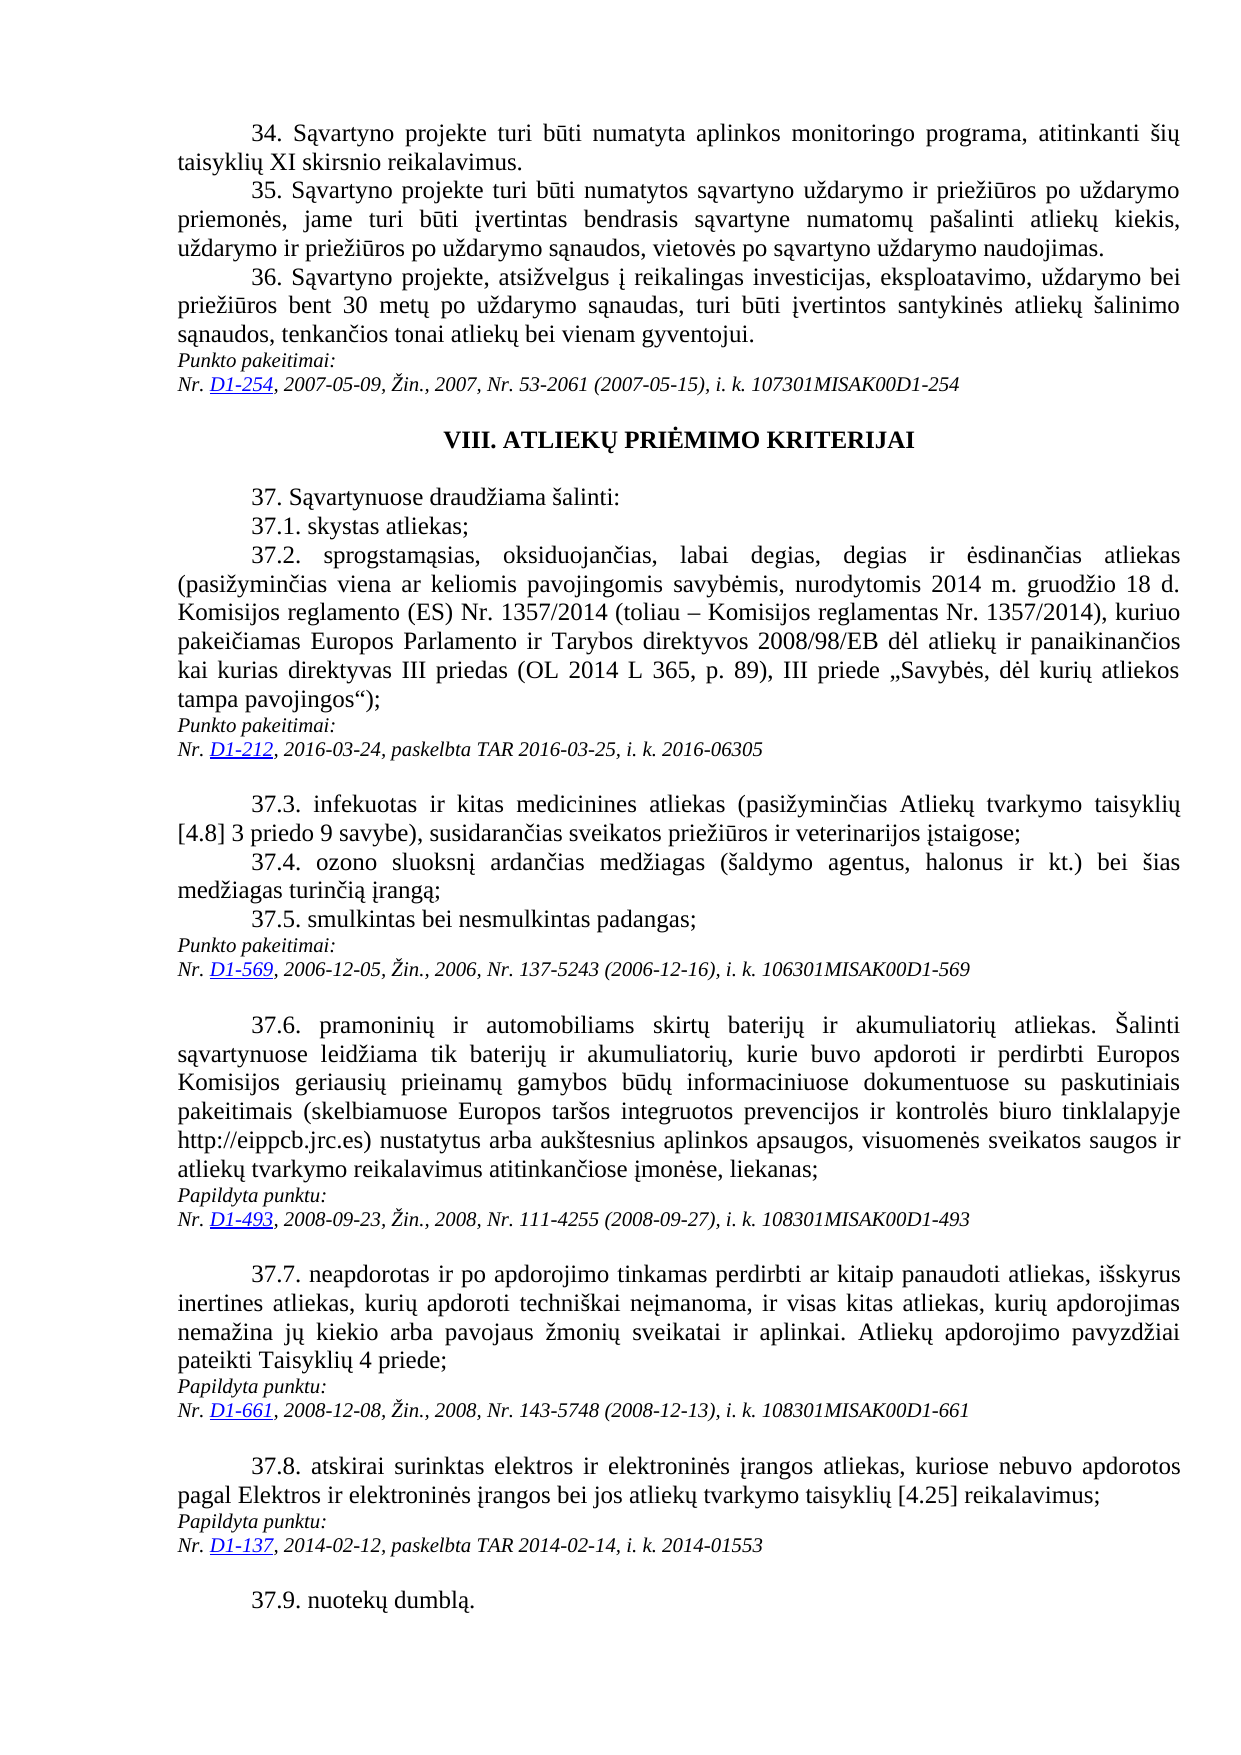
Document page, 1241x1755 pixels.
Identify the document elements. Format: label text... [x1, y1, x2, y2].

text Papildyta punktu: [177, 1509, 1181, 1533]
text Nr. D1-212, 2016-03-24, paskelbta TAR 2016-03-25, i. k. 2016-06305 [177, 737, 1181, 761]
text 37. Sąvartynuose draudžiama šalinti: [177, 482, 1181, 511]
text Papildyta punktu: [177, 1182, 1181, 1207]
text Punkto pakeitimai: [177, 712, 1181, 737]
text 37.6. pramoninių ir automobiliams skirtų baterijų ir akumuliatorių atliekas. Šalinti sąvartynuose leidžiama tik baterijų ir akumuliatorių, kurie buvo apdoroti ir perdirbti Europos Komisijos geriausių prieinamų gamybos būdų informaciniuose dokumentuose su paskutiniais pakeitimais (skelbiamuose Europos taršos integruotos prevencijos ir kontrolės biuro tinklalapyje http://eippcb.jrc.es) nustatytus arba aukštesnius aplinkos apsaugos, visuomenės sveikatos saugos ir atliekų tvarkymo reikalavimus atitinkančiose įmonėse, liekanas; [177, 1010, 1181, 1182]
text Nr. D1-569, 2006-12-05, Žin., 2006, Nr. 137-5243 (2006-12-16), i. k. 106301MISAK00D1-569 [177, 957, 1181, 981]
text Nr. D1-254, 2007-05-09, Žin., 2007, Nr. 53-2061 (2007-05-15), i. k. 107301MISAK00D1-254 [177, 372, 1181, 396]
text Nr. D1-493, 2008-09-23, Žin., 2008, Nr. 111-4255 (2008-09-27), i. k. 108301MISAK00D1-493 [177, 1207, 1181, 1231]
text 34. Sąvartyno projekte turi būti numatyta aplinkos monitoringo programa, atitinkanti šių taisyklių XI skirsnio reikalavimus. [177, 118, 1181, 176]
text Punkto pakeitimai: [177, 348, 1181, 372]
text 37.2. sprogstamąsias, oksiduojančias, labai degias, degias ir ėsdinančias atliekas (pasižyminčias viena ar keliomis pavojingomis savybėmis, nurodytomis 2014 m. gruodžio 18 d. Komisijos reglamento (ES) Nr. 1357/2014 (toliau – Komisijos reglamentas Nr. 1357/2014), kuriuo pakeičiamas Europos Parlamento ir Tarybos direktyvos 2008/98/EB dėl atliekų ir panaikinančios kai kurias direktyvas III priedas (OL 2014 L 365, p. 89), III priede „Savybės, dėl kurių atliekos tampa pavojingos“); [177, 540, 1181, 712]
text 37.1. skystas atliekas; [177, 511, 1181, 540]
text 37.5. smulkintas bei nesmulkintas padangas; [177, 904, 1181, 933]
text Punkto pakeitimai: [177, 933, 1181, 957]
text 37.4. ozono sluoksnį ardančias medžiagas (šaldymo agentus, halonus ir kt.) bei šias medžiagas turinčią įrangą; [177, 847, 1181, 904]
text 37.7. neapdorotas ir po apdorojimo tinkamas perdirbti ar kitaip panaudoti atliekas, išskyrus inertines atliekas, kurių apdoroti techniškai neįmanoma, ir visas kitas atliekas, kurių apdorojimas nemažina jų kiekio arba pavojaus žmonių sveikatai ir aplinkai. Atliekų apdorojimo pavyzdžiai pateikti Taisyklių 4 priede; [177, 1259, 1181, 1374]
text 35. Sąvartyno projekte turi būti numatytos sąvartyno uždarymo ir priežiūros po uždarymo priemonės, jame turi būti įvertintas bendrasis sąvartyne numatomų pašalinti atliekų kiekis, uždarymo ir priežiūros po uždarymo sąnaudos, vietovės po sąvartyno uždarymo naudojimas. [177, 176, 1181, 262]
text VIII. Atliekų priėmimo kriterijai [177, 425, 1181, 454]
text 37.3. infekuotas ir kitas medicinines atliekas (pasižyminčias Atliekų tvarkymo taisyklių [4.8] 3 priedo 9 savybe), susidarančias sveikatos priežiūros ir veterinarijos įstaigose; [177, 789, 1181, 847]
text Nr. D1-137, 2014-02-12, paskelbta TAR 2014-02-14, i. k. 2014-01553 [177, 1533, 1181, 1557]
text 37.9. nuotekų dumblą. [177, 1586, 1181, 1614]
text Papildyta punktu: [177, 1374, 1181, 1398]
text 36. Sąvartyno projekte, atsižvelgus į reikalingas investicijas, eksploatavimo, uždarymo bei priežiūros bent 30 metų po uždarymo sąnaudas, turi būti įvertintos santykinės atliekų šalinimo sąnaudos, tenkančios tonai atliekų bei vienam gyventojui. [177, 262, 1181, 348]
text 37.8. atskirai surinktas elektros ir elektroninės įrangos atliekas, kuriose nebuvo apdorotos pagal Elektros ir elektroninės įrangos bei jos atliekų tvarkymo taisyklių [4.25] reikalavimus; [177, 1451, 1181, 1509]
text Nr. D1-661, 2008-12-08, Žin., 2008, Nr. 143-5748 (2008-12-13), i. k. 108301MISAK00D1-661 [177, 1398, 1181, 1422]
